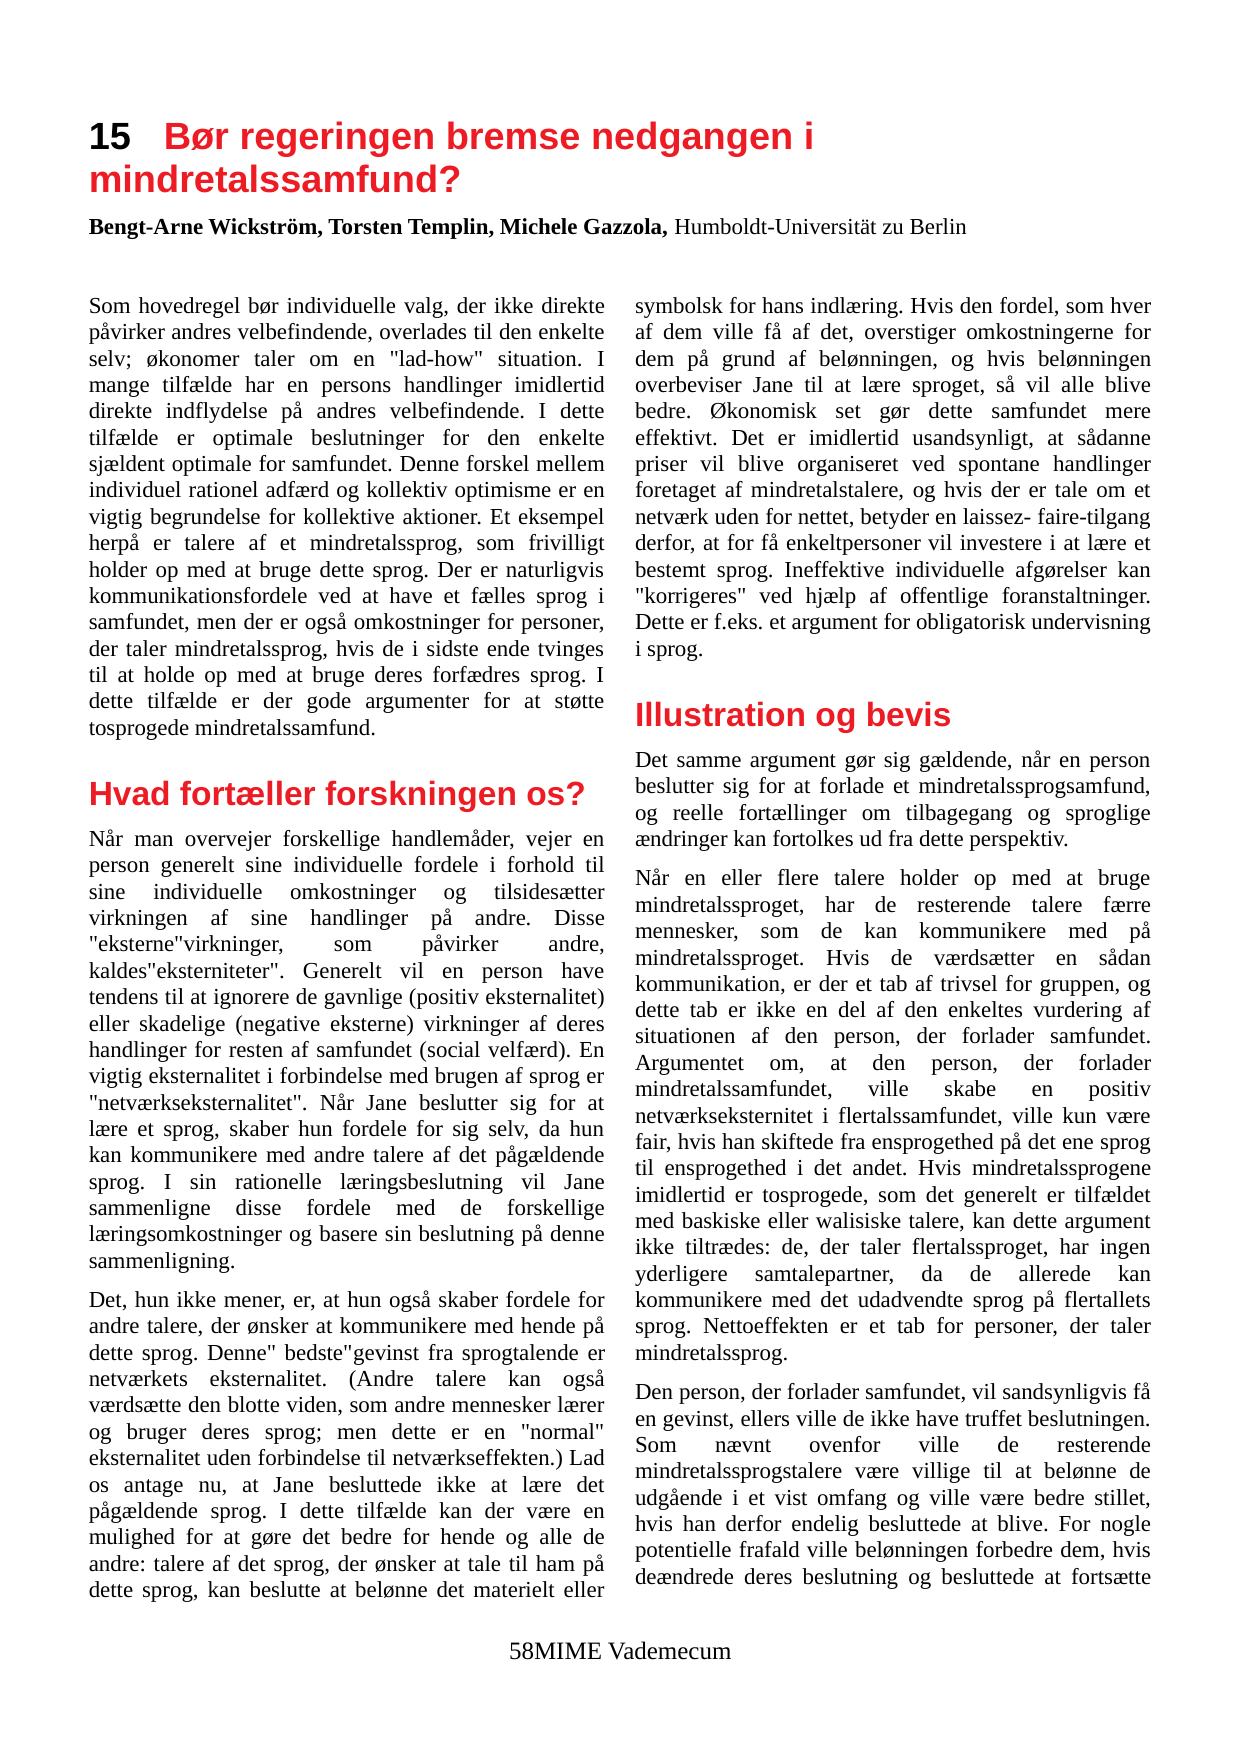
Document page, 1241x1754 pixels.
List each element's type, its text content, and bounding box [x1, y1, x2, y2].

text Bengt-Arne Wickström, Torsten Templin, Michele Gazzola, Humboldt-Universität zu Berlin [88, 213, 1152, 240]
text Det, hun ikke mener, er, at hun også skaber fordele for andre talere, der ønsker at kommunikere med hende på dette sprog. Denne" bedste"gevinst fra sprogtalende er netværkets eksternalitet. (Andre talere kan også værdsætte den blotte viden, som andre mennesker lærer og bruger deres sprog; men dette er en "normal" eksternalitet uden forbindelse til netværkseffekten.) Lad os antage nu, at Jane besluttede ikke at lære det pågældende sprog. I dette tilfælde kan der være en mulighed for at gøre det bedre for hende og alle de andre: talere af det sprog, der ønsker at tale til ham på dette sprog, kan beslutte at belønne det materielt eller [88, 1286, 605, 1602]
text Som hovedregel bør individuelle valg, der ikke direkte påvirker andres velbefindende, overlades til den enkelte selv; økonomer taler om en "lad-how" situation. I mange tilfælde har en persons handlinger imidlertid direkte indflydelse på andres velbefindende. I dette tilfælde er optimale beslutninger for den enkelte sjældent optimale for samfundet. Denne forskel mellem individuel rationel adfærd og kollektiv optimisme er en vigtig begrundelse for kollektive aktioner. Et eksempel herpå er talere af et mindretalssprog, som frivilligt holder op med at bruge dette sprog. Der er naturligvis kommunikationsfordele ved at have et fælles sprog i samfundet, men der er også omkostninger for personer, der taler mindretalssprog, hvis de i sidste ende tvinges til at holde op med at bruge deres forfædres sprog. I dette tilfælde er der gode argumenter for at støtte tosprogede mindretalssamfund. [88, 292, 605, 740]
text Det samme argument gør sig gældende, når en person beslutter sig for at forlade et mindretalssprogsamfund, og reelle fortællinger om tilbagegang og sproglige ændringer kan fortolkes ud fra dette perspektiv. [635, 746, 1152, 851]
subtitle Hvad fortæller forskningen os? [88, 774, 605, 813]
subtitle Bør regeringen bremse nedgangen i mindretalssamfund? [88, 113, 1152, 201]
text Den person, der forlader samfundet, vil sandsynligvis få en gevinst, ellers ville de ikke have truffet beslutningen. Som nævnt ovenfor ville de resterende mindretalssprogstalere være villige til at belønne de udgående i et vist omfang og ville være bedre stillet, hvis han derfor endelig besluttede at blive. For nogle potentielle frafald ville belønningen forbedre dem, hvis deændrede deres beslutning og besluttede at fortsætte [635, 1378, 1152, 1589]
text symbolsk for hans indlæring. Hvis den fordel, som hver af dem ville få af det, overstiger omkostningerne for dem på grund af belønningen, og hvis belønningen overbeviser Jane til at lære sproget, så vil alle blive bedre. Økonomisk set gør dette samfundet mere effektivt. Det er imidlertid usandsynligt, at sådanne priser vil blive organiseret ved spontane handlinger foretaget af mindretalstalere, og hvis der er tale om et netværk uden for nettet, betyder en laissez- faire-tilgang derfor, at for få enkeltpersoner vil investere i at lære et bestemt sprog. Ineffektive individuelle afgørelser kan "korrigeres" ved hjælp af offentlige foranstaltninger. Dette er f.eks. et argument for obligatorisk undervisning i sprog. [635, 292, 1152, 661]
subtitle Illustration og bevis [635, 695, 1152, 733]
text Når man overvejer forskellige handlemåder, vejer en person generelt sine individuelle fordele i forhold til sine individuelle omkostninger og tilsidesætter virkningen af sine handlinger på andre. Disse "eksterne"virkninger, som påvirker andre, kaldes"eksterniteter". Generelt vil en person have tendens til at ignorere de gavnlige (positiv eksternalitet) eller skadelige (negative eksterne) virkninger af deres handlinger for resten af samfundet (social velfærd). En vigtig eksternalitet i forbindelse med brugen af sprog er "netværkseksternalitet". Når Jane beslutter sig for at lære et sprog, skaber hun fordele for sig selv, da hun kan kommunikere med andre talere af det pågældende sprog. I sin rationelle læringsbeslutning vil Jane sammenligne disse fordele med de forskellige læringsomkostninger og basere sin beslutning på denne sammenligning. [88, 825, 605, 1273]
text Når en eller flere talere holder op med at bruge mindretalssproget, har de resterende talere færre mennesker, som de kan kommunikere med på mindretalssproget. Hvis de værdsætter en sådan kommunikation, er der et tab af trivsel for gruppen, og dette tab er ikke en del af den enkeltes vurdering af situationen af den person, der forlader samfundet. Argumentet om, at den person, der forlader mindretalssamfundet, ville skabe en positiv netværkseksternitet i flertalssamfundet, ville kun være fair, hvis han skiftede fra ensprogethed på det ene sprog til ensprogethed i det andet. Hvis mindretalssprogene imidlertid er tosprogede, som det generelt er tilfældet med baskiske eller walisiske talere, kan dette argument ikke tiltrædes: de, der taler flertalssproget, har ingen yderligere samtalepartner, da de allerede kan kommunikere med det udadvendte sprog på flertallets sprog. Nettoeffekten er et tab for personer, der taler mindretalssprog. [635, 864, 1152, 1365]
